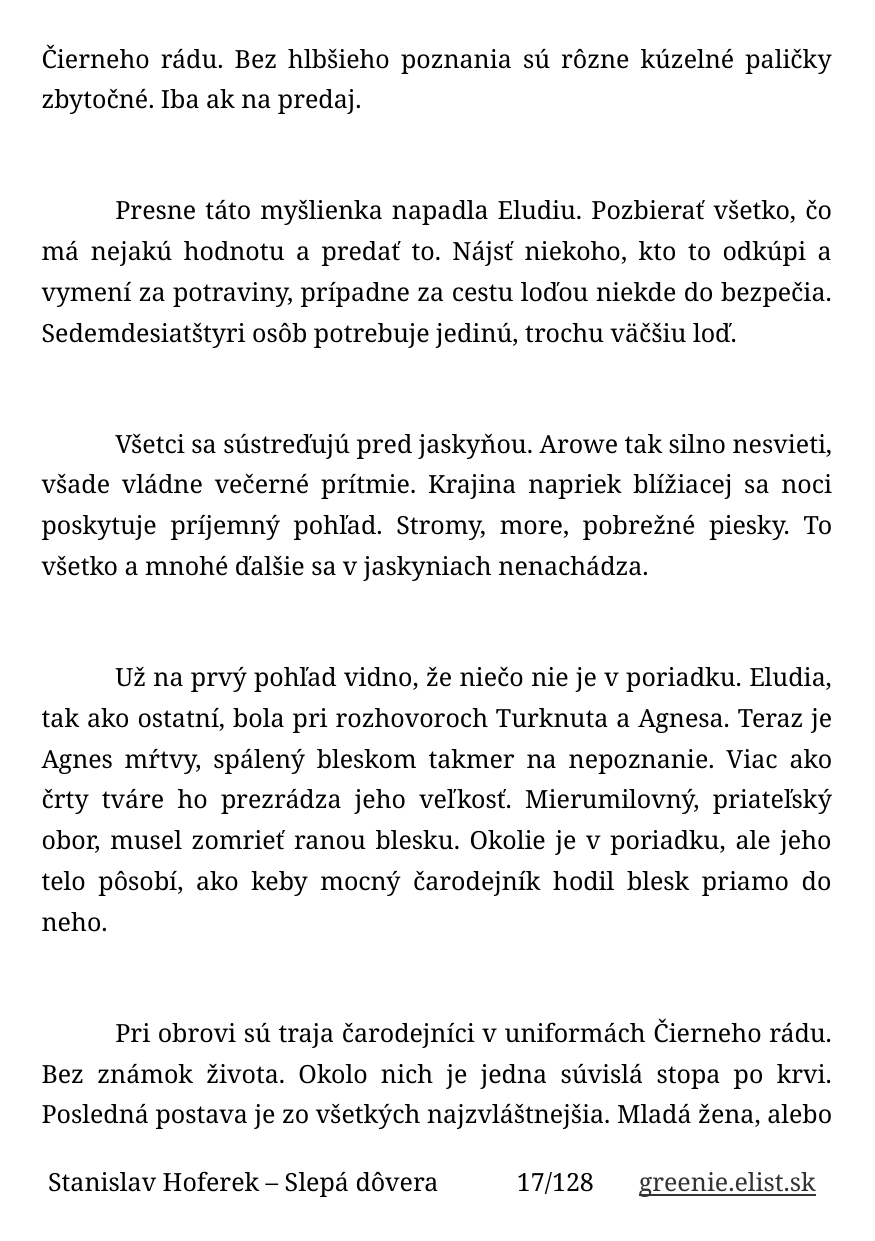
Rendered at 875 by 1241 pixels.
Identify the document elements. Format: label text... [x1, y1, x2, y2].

text Presne táto myšlienka napadla Eludiu. Pozbierať všetko, čo má nejakú hodnotu a predať to. Nájsť niekoho, kto to odkúpi a vymení za potraviny, prípadne za cestu loďou niekde do bezpečia. Sedemdesiatštyri osôb potrebuje jedinú, trochu väčšiu loď. [41, 193, 833, 349]
text Čierneho rádu. Bez hlbšieho poznania sú rôzne kúzelné paličky zbytočné. Iba ak na predaj. [41, 41, 833, 116]
text Pri obrovi sú traja čarodejníci v uniformách Čierneho rádu. Bez známok života. Okolo nich je jedna súvislá stopa po krvi. Posledná postava je zo všetkých najzvláštnejšia. Mladá žena, alebo [41, 1016, 833, 1131]
text Už na prvý pohľad vidno, že niečo nie je v poriadku. Eludia, tak ako ostatní, bola pri rozhovoroch Turknuta a Agnesa. Teraz je Agnes mŕtvy, spálený bleskom takmer na nepoznanie. Viac ako črty tváre ho prezrádza jeho veľkosť. Mierumilovný, priateľský obor, musel zomrieť ranou blesku. Okolie je v poriadku, ale jeho telo pôsobí, ako keby mocný čarodejník hodil blesk priamo do neho. [41, 660, 833, 939]
text Všetci sa sústreďujú pred jaskyňou. Arowe tak silno nesvieti, všade vládne večerné prítmie. Krajina napriek blížiacej sa noci poskytuje príjemný pohľad. Stromy, more, pobrežné piesky. To všetko a mnohé ďalšie sa v jaskyniach nenachádza. [41, 426, 833, 583]
